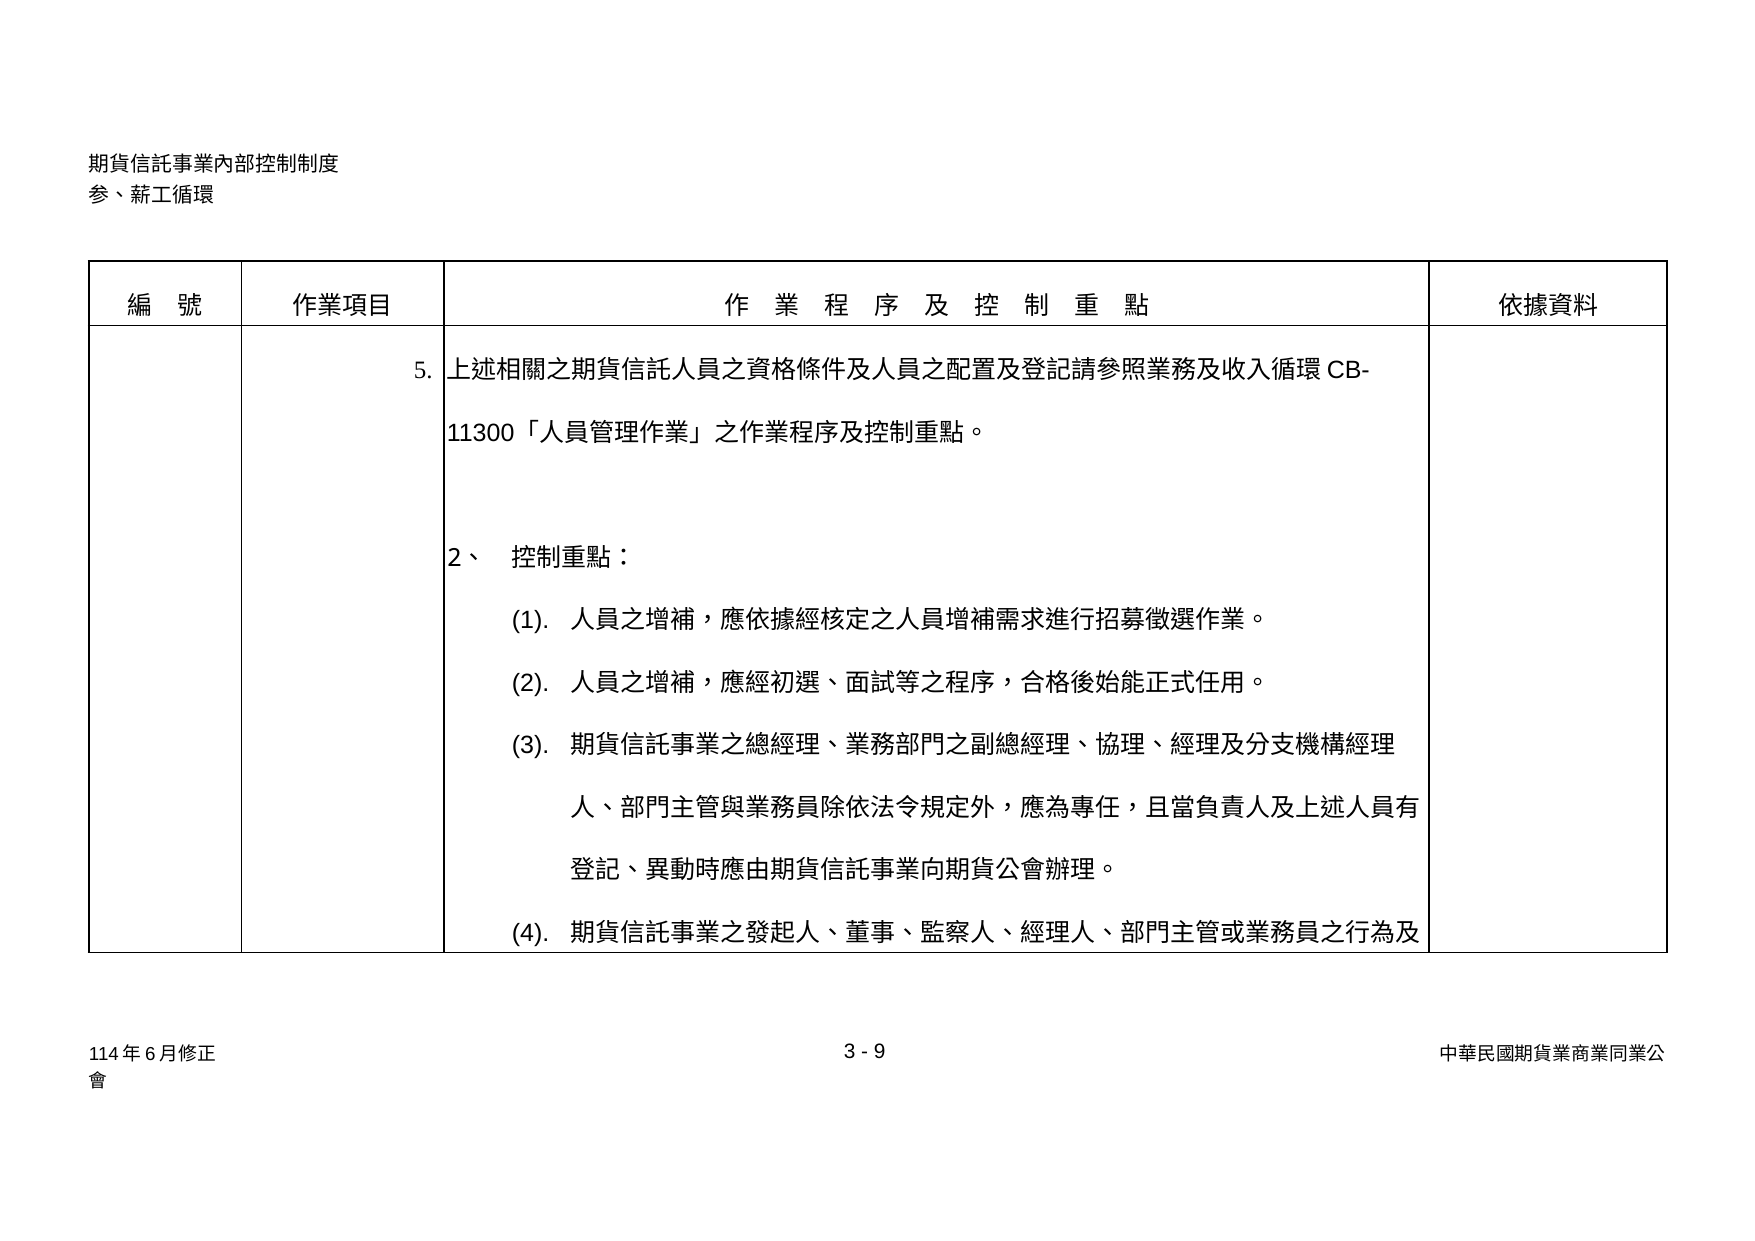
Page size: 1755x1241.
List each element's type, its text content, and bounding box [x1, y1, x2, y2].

table_cell 作業程序： 各單位因工作需要，需增補人員時，應對所需增補人員之條件、資格等資料詳予說明。 人事單位依據經核定之人員增補需求進行招募徵選作業。 人事單位負責招募作業，應考量效果與效率，參考下列方式進行招募: 登報廣告。 向就業輔導中心求才。 向學校求才。 上求才網站刊登廣告。 經人推薦。 人事單位於收受應徵者履歷後，對應徵者之各項資料進行初步審查，應檢閱應徵者學經歷是否符合需求，初步淘汰資格不符者。 經筆試、面試、試用程序，俟合格後正式任用;正式任用前應按人事規定辦妥一切手續(包括保證人、對保) ，並建立基本資料。 公司之敘薪應依公司之人事制度規定，並應經相關之權責主管同意。 公司應訂定明確之內部組織架構，載明期貨信託事業之總經理、業務部門之副總經理、協理、經理及分支機構經理人、部門主管與業務員之設置、職稱、委任與解任及職權範圍等事項。 上述人員除法令規定外，應為專任。 期貨信託事業之負責人及上述人員之登記、異動，應由期貨信託事業向期貨公會辦理，非經登記不得執行業務。 期貨信託事業之發起人、董事、監察人、經理人、部門主管或業務員之行為及資格應遵守期貨信託事業設置標準第五條之規定。 期貨信託事業之董事長應符合期貨信託事業管理規則第四十二條之能力及條件; 期貨信託事業之總經理應符合期貨信託事業管理規則第四十三條之能力及條件;期貨信託事業之副總經理、協理、經理等應符合期貨信託事業管理規則第四十四條之能力及條件; 期貨信託事業之部門主管及分支機構經理人等應符合期貨信託事業管理規則第四十五條之能力及條件;期貨信託事業之基金經理等應符合期貨信託事業管理規則第四十六條之能力及條件; 期貨信託事業之內部稽核業務之人員等應符合期貨信託事業管理規則第四十七條之能力及條件; 上述相關之期貨信託人員之資格條件及人員之配置及登記請參照業務及收入循環CB-11300「人員管理作業」之作業程序及控制重點。 控制重點： 人員之增補，應依據經核定之人員增補需求進行招募徵選作業。 人員之增補，應經初選、面試等之程序，合格後始能正式任用。 期貨信託事業之總經理、業務部門之副總經理、協理、經理及分支機構經理人、部門主管與業務員除依法令規定外，應為專任，且當負責人及上述人員有登記、異動時應由期貨信託事業向期貨公會辦理。 期貨信託事業之發起人、董事、監察人、經理人、部門主管或業務員之行為及資格應遵守期貨信託事業設置標準第五條之規定。 期貨信託事業之董事長、總經理、副總經理、協理、經理、基金經理、內部稽核業務人員等其能力及條件應分別符合期貨信託事業管理規則第四十二條至第四十七條之規範。 [445, 326, 1428, 951]
table_header 作 業 程 序 及 控 制 重 點 [445, 262, 1428, 325]
table_cell 人員聘僱作業 [242, 326, 443, 951]
table_cell [1430, 326, 1666, 951]
table_header 依據資料 [1430, 262, 1666, 325]
table_cell [90, 326, 241, 951]
table_header 編 號 [90, 262, 241, 325]
table_header 作業項目 [242, 262, 443, 325]
